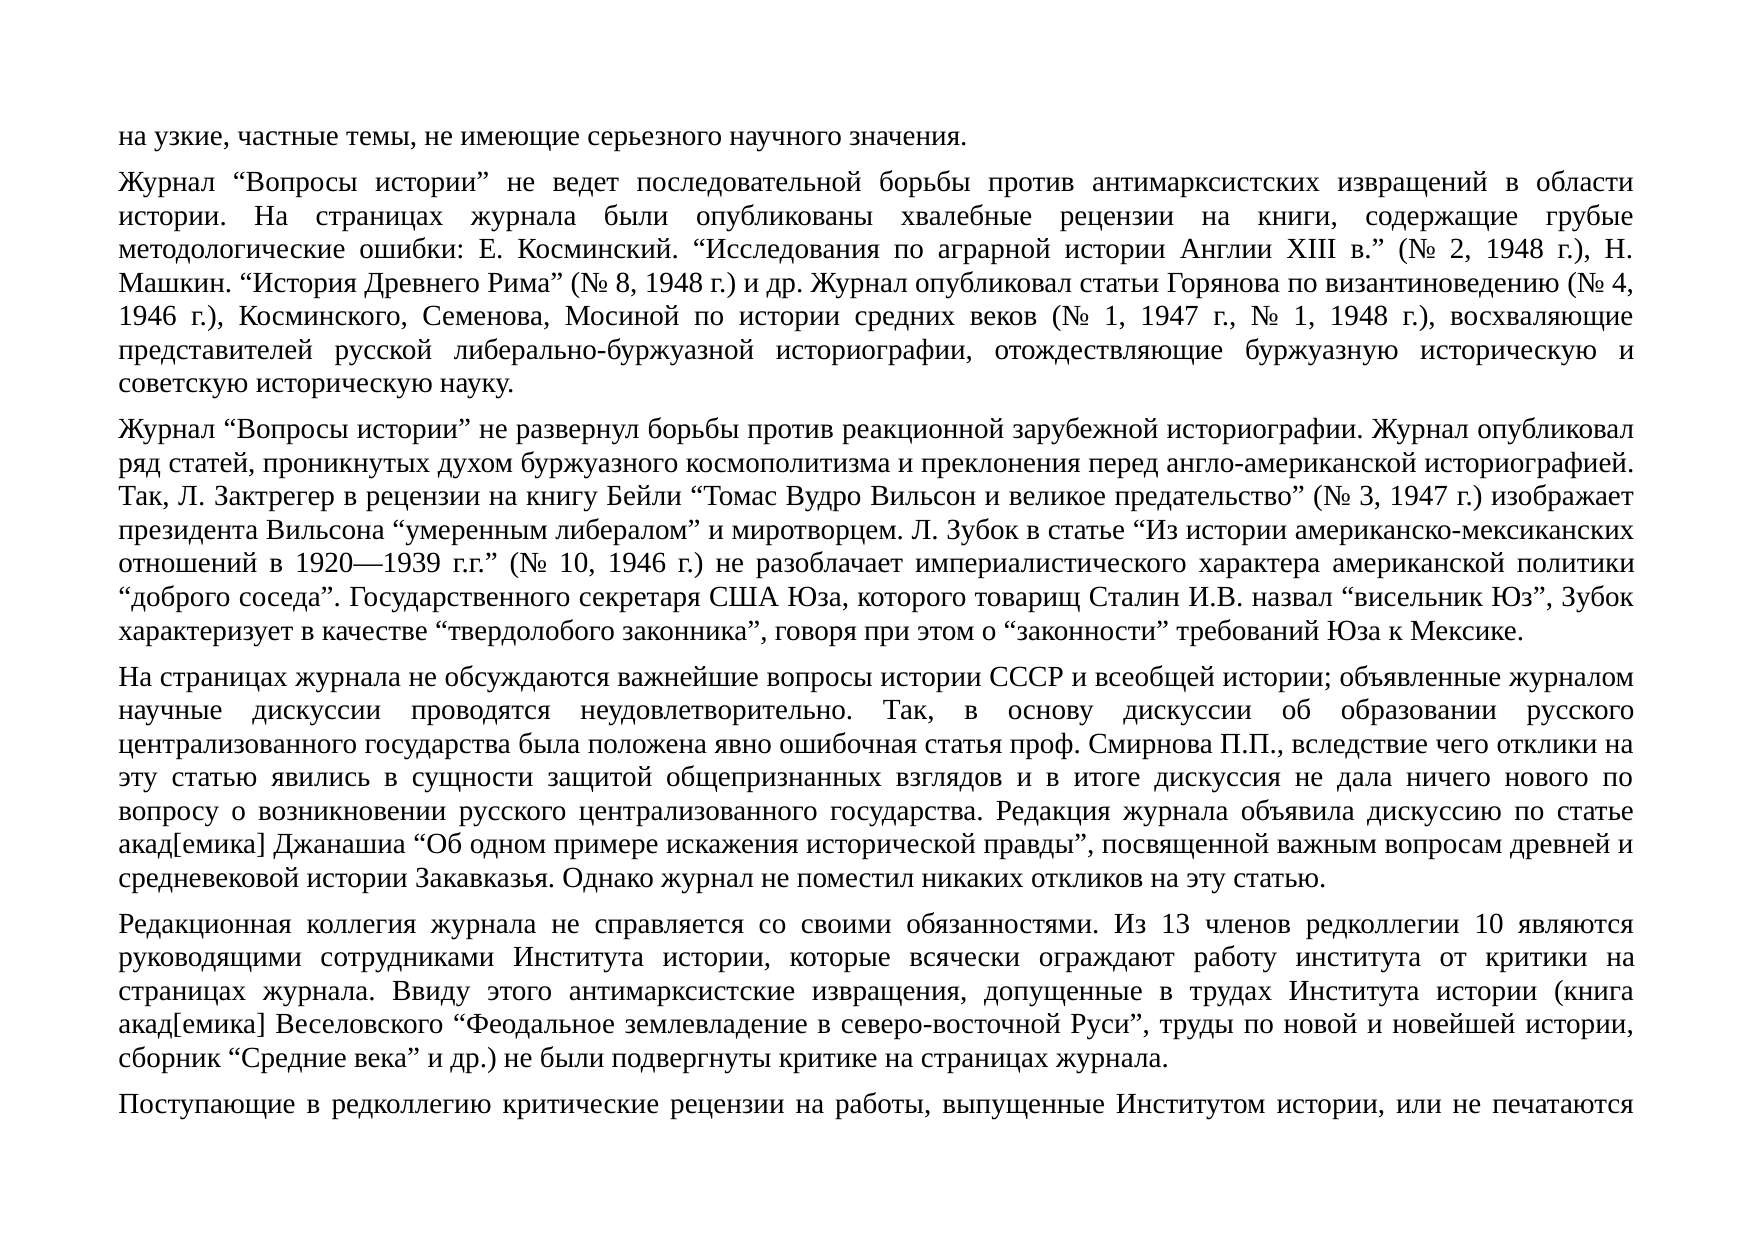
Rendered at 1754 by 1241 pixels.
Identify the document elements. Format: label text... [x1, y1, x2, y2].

text Поступающие в редколлегию критические рецензии на работы, выпущенные Институтом истории, или не печатаются [118, 1086, 1636, 1120]
text Журнал “Вопросы истории” не развернул борьбы против реакционной зарубежной историографии. Журнал опубликовал ряд статей, проникнутых духом буржуазного космополитизма и преклонения перед англо-американской историографией. Так, Л. Зактрегер в рецензии на книгу Бейли “Томас Вудро Вильсон и великое предательство” (№ 3, 1947 г.) изображает президента Вильсона “умеренным либералом” и миротворцем. Л. Зубок в статье “Из истории американско-мексиканских отношений в 1920—1939 г.г.” (№ 10, 1946 г.) не разоблачает империалистического характера американской политики “доброго соседа”. Государственного секретаря США Юза, которого товарищ Сталин И.В. назвал “висельник Юз”, Зубок характеризует в качестве “твердолобого законника”, говоря при этом о “законности” требований Юза к Мексике. [118, 411, 1636, 646]
text на узкие, частные темы, не имеющие серьезного научного значения. [118, 118, 1636, 152]
text Редакционная коллегия журнала не справляется со своими обязанностями. Из 13 членов редколлегии 10 являются руководящими сотрудниками Института истории, которые всячески ограждают работу института от критики на страницах журнала. Ввиду этого антимарксистские извращения, допущенные в трудах Института истории (книга акад[емика] Веселовского “Феодальное землевладение в северо-восточной Руси”, труды по новой и новейшей истории, сборник “Средние века” и др.) не были подвергнуты критике на страницах журнала. [118, 906, 1636, 1074]
text Журнал “Вопросы истории” не ведет последовательной борьбы против антимарксистских извращений в области истории. На страницах журнала были опубликованы хвалебные рецензии на книги, содержащие грубые методологические ошибки: Е. Косминский. “Исследования по аграрной истории Англии XIII в.” (№ 2, 1948 г.), Н. Машкин. “История Древнего Рима” (№ 8, 1948 г.) и др. Журнал опубликовал статьи Горянова по византиноведению (№ 4, 1946 г.), Косминского, Семенова, Мосиной по истории средних веков (№ 1, 1947 г., № 1, 1948 г.), восхваляющие представителей русской либерально-буржуазной историографии, отождествляющие буржуазную историческую и советскую историческую науку. [118, 164, 1636, 399]
text На страницах журнала не обсуждаются важнейшие вопросы истории СССР и всеобщей истории; объявленные журналом научные дискуссии проводятся неудовлетворительно. Так, в основу дискуссии об образовании русского централизованного государства была положена явно ошибочная статья проф. Смирнова П.П., вследствие чего отклики на эту статью явились в сущности защитой общепризнанных взглядов и в итоге дискуссия не дала ничего нового по вопросу о возникновении русского централизованного государства. Редакция журнала объявила дискуссию по статье акад[емика] Джанашиа “Об одном примере искажения исторической правды”, посвященной важным вопросам древней и средневековой истории Закавказья. Однако журнал не поместил никаких откликов на эту статью. [118, 659, 1636, 893]
